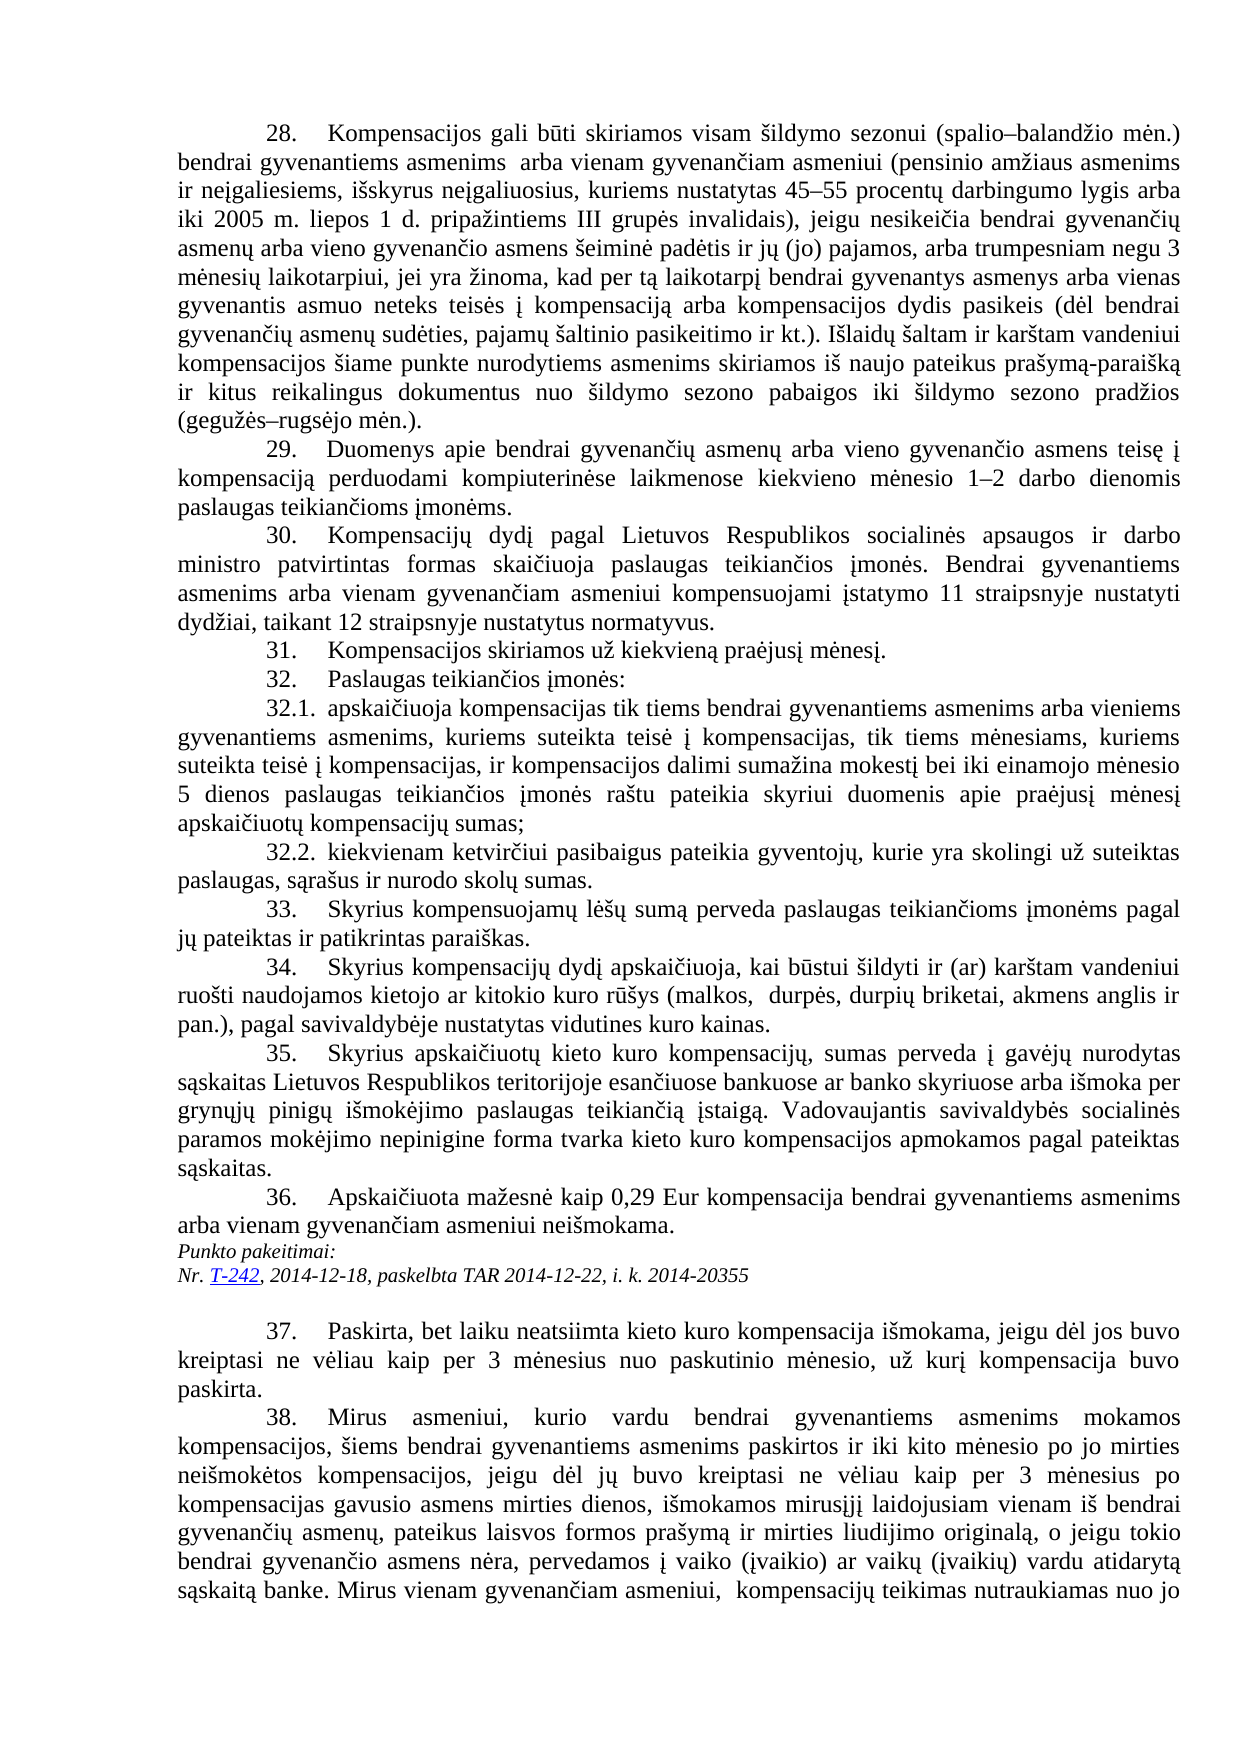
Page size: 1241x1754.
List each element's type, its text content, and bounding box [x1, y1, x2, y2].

text 36. Apskaičiuota mažesnė kaip 0,29 Eur kompensacija bendrai gyvenantiems asmenims arba vienam gyvenančiam asmeniui neišmokama. [177, 1182, 1181, 1239]
text 32. Paslaugas teikiančios įmonės: [177, 664, 1181, 693]
text 35. Skyrius apskaičiuotų kieto kuro kompensacijų, sumas perveda į gavėjų nurodytas sąskaitas Lietuvos Respublikos teritorijoje esančiuose bankuose ar banko skyriuose arba išmoka per grynųjų pinigų išmokėjimo paslaugas teikiančią įstaigą. Vadovaujantis savivaldybės socialinės paramos mokėjimo nepinigine forma tvarka kieto kuro kompensacijos apmokamos pagal pateiktas sąskaitas. [177, 1038, 1181, 1182]
text 34. Skyrius kompensacijų dydį apskaičiuoja, kai būstui šildyti ir (ar) karštam vandeniui ruošti naudojamos kietojo ar kitokio kuro rūšys (malkos, durpės, durpių briketai, akmens anglis ir pan.), pagal savivaldybėje nustatytas vidutines kuro kainas. [177, 952, 1181, 1038]
text 32.2. kiekvienam ketvirčiui pasibaigus pateikia gyventojų, kurie yra skolingi už suteiktas paslaugas, sąrašus ir nurodo skolų sumas. [177, 837, 1181, 894]
text Nr. T-242, 2014-12-18, paskelbta TAR 2014-12-22, i. k. 2014-20355 [177, 1263, 1181, 1287]
text 37. Paskirta, bet laiku neatsiimta kieto kuro kompensacija išmokama, jeigu dėl jos buvo kreiptasi ne vėliau kaip per 3 mėnesius nuo paskutinio mėnesio, už kurį kompensacija buvo paskirta. [177, 1316, 1181, 1402]
text 32.1. apskaičiuoja kompensacijas tik tiems bendrai gyvenantiems asmenims arba vieniems gyvenantiems asmenims, kuriems suteikta teisė į kompensacijas, tik tiems mėnesiams, kuriems suteikta teisė į kompensacijas, ir kompensacijos dalimi sumažina mokestį bei iki einamojo mėnesio 5 dienos paslaugas teikiančios įmonės raštu pateikia skyriui duomenis apie praėjusį mėnesį apskaičiuotų kompensacijų sumas; [177, 693, 1181, 837]
text Punkto pakeitimai: [177, 1239, 1181, 1263]
text 33. Skyrius kompensuojamų lėšų sumą perveda paslaugas teikiančioms įmonėms pagal jų pateiktas ir patikrintas paraiškas. [177, 894, 1181, 952]
text 28. Kompensacijos gali būti skiriamos visam šildymo sezonui (spalio–balandžio mėn.) bendrai gyvenantiems asmenims arba vienam gyvenančiam asmeniui (pensinio amžiaus asmenims ir neįgaliesiems, išskyrus neįgaliuosius, kuriems nustatytas 45–55 procentų darbingumo lygis arba iki 2005 m. liepos 1 d. pripažintiems III grupės invalidais), jeigu nesikeičia bendrai gyvenančių asmenų arba vieno gyvenančio asmens šeiminė padėtis ir jų (jo) pajamos, arba trumpesniam negu 3 mėnesių laikotarpiui, jei yra žinoma, kad per tą laikotarpį bendrai gyvenantys asmenys arba vienas gyvenantis asmuo neteks teisės į kompensaciją arba kompensacijos dydis pasikeis (dėl bendrai gyvenančių asmenų sudėties, pajamų šaltinio pasikeitimo ir kt.). Išlaidų šaltam ir karštam vandeniui kompensacijos šiame punkte nurodytiems asmenims skiriamos iš naujo pateikus prašymą-paraišką ir kitus reikalingus dokumentus nuo šildymo sezono pabaigos iki šildymo sezono pradžios (gegužės–rugsėjo mėn.). [177, 118, 1181, 434]
text 29. Duomenys apie bendrai gyvenančių asmenų arba vieno gyvenančio asmens teisę į kompensaciją perduodami kompiuterinėse laikmenose kiekvieno mėnesio 1–2 darbo dienomis paslaugas teikiančioms įmonėms. [177, 434, 1181, 521]
text 38. Mirus asmeniui, kurio vardu bendrai gyvenantiems asmenims mokamos kompensacijos, šiems bendrai gyvenantiems asmenims paskirtos ir iki kito mėnesio po jo mirties neišmokėtos kompensacijos, jeigu dėl jų buvo kreiptasi ne vėliau kaip per 3 mėnesius po kompensacijas gavusio asmens mirties dienos, išmokamos mirusįjį laidojusiam vienam iš bendrai gyvenančių asmenų, pateikus laisvos formos prašymą ir mirties liudijimo originalą, o jeigu tokio bendrai gyvenančio asmens nėra, pervedamos į vaiko (įvaikio) ar vaikų (įvaikių) vardu atidarytą sąskaitą banke. Mirus vienam gyvenančiam asmeniui, kompensacijų teikimas nutraukiamas nuo jo [177, 1402, 1181, 1604]
text 31. Kompensacijos skiriamos už kiekvieną praėjusį mėnesį. [177, 636, 1181, 664]
text 30. Kompensacijų dydį pagal Lietuvos Respublikos socialinės apsaugos ir darbo ministro patvirtintas formas skaičiuoja paslaugas teikiančios įmonės. Bendrai gyvenantiems asmenims arba vienam gyvenančiam asmeniui kompensuojami įstatymo 11 straipsnyje nustatyti dydžiai, taikant 12 straipsnyje nustatytus normatyvus. [177, 521, 1181, 636]
